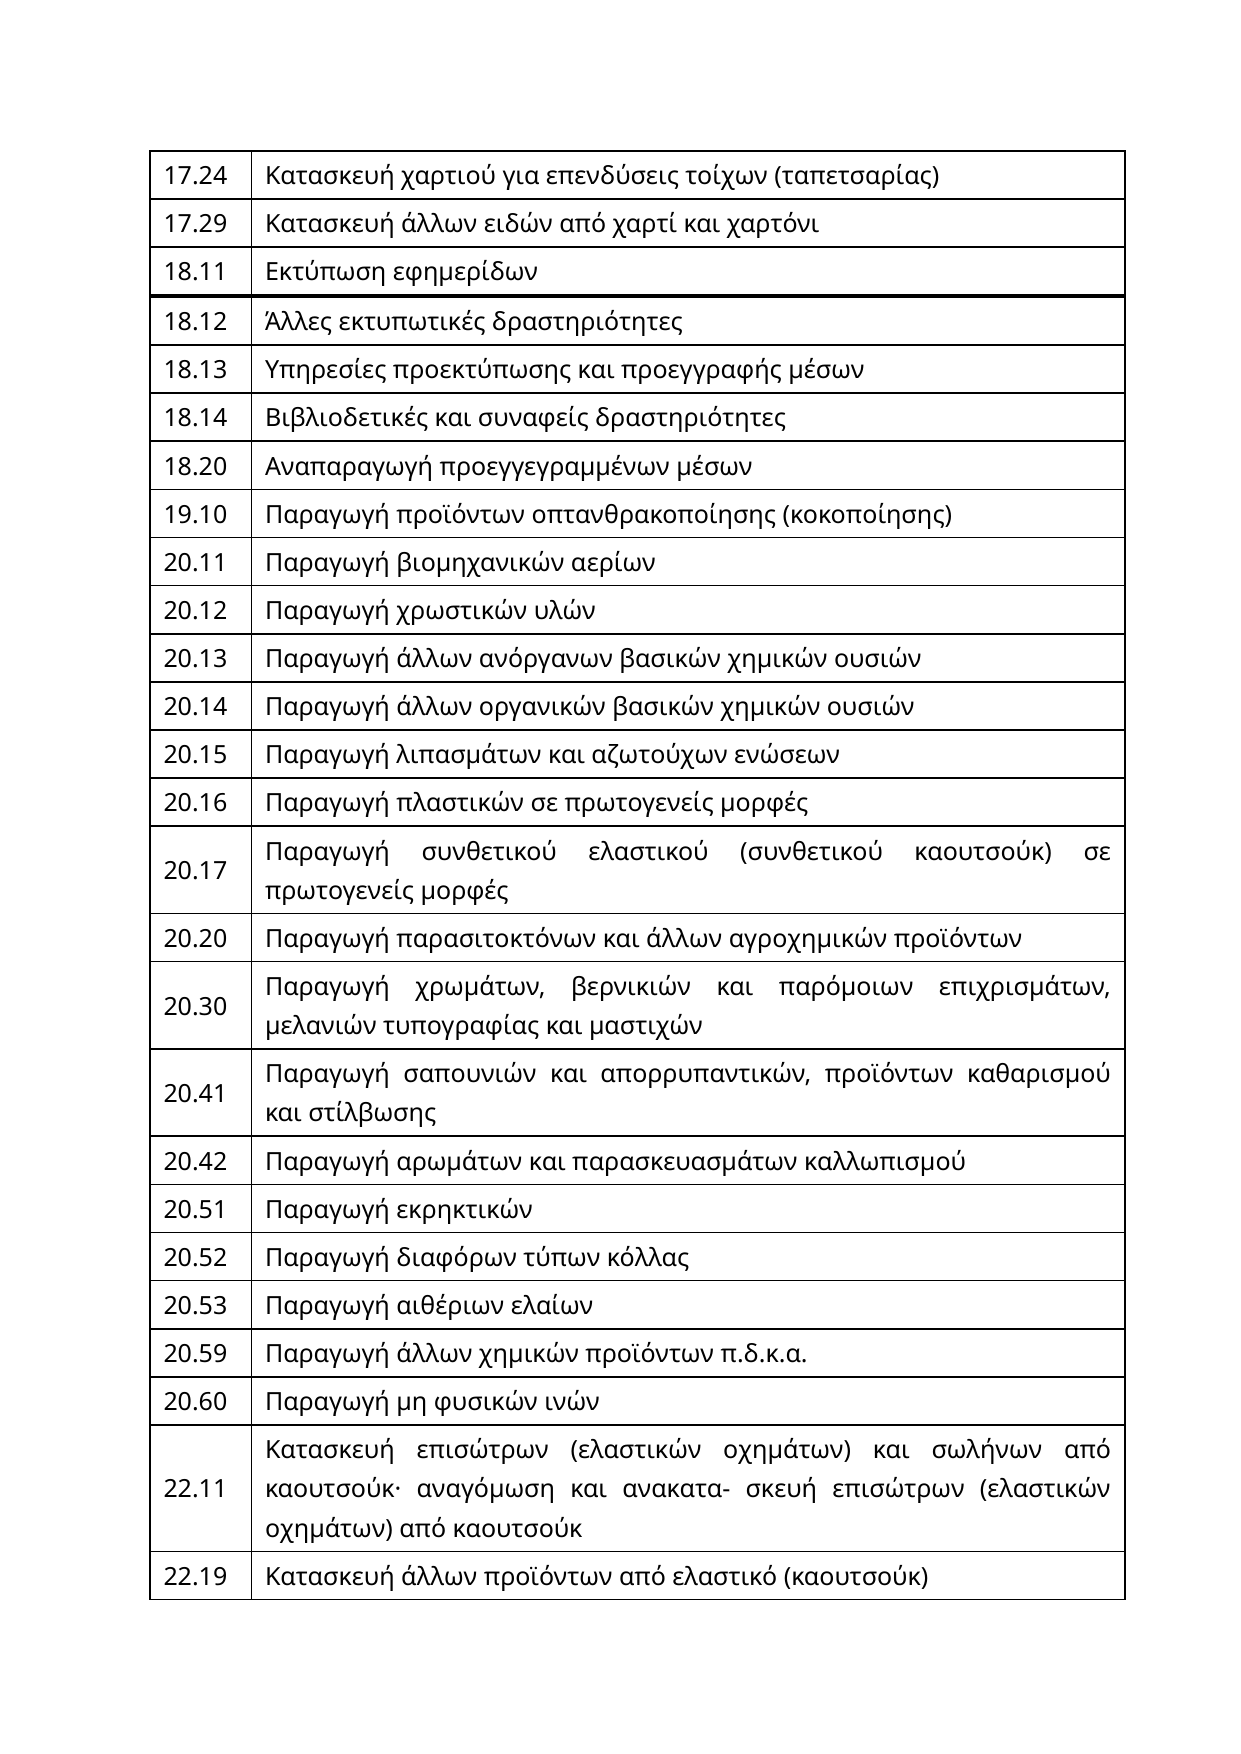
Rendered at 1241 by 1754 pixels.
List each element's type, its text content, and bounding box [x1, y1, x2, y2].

table_cell 20.42 [151, 1137, 251, 1183]
table_cell Βιβλιοδετικές και συναφείς δραστηριότητες [252, 394, 1124, 440]
table_cell Κατασκευή χαρτιού για επενδύσεις τοίχων (ταπετσαρίας) [252, 152, 1124, 198]
table_cell Παραγωγή συνθετικού ελαστικού (συνθετικού καουτσούκ) σε πρωτογενείς μορφές [252, 827, 1124, 913]
table_cell 20.52 [151, 1233, 251, 1280]
table_cell Παραγωγή χρωμάτων, βερνικιών και παρόμοιων επιχρισμάτων, μελανιών τυπογραφίας και μαστιχών [252, 962, 1124, 1048]
table_cell Υπηρεσίες προεκτύπωσης και προεγγραφής μέσων [252, 346, 1124, 392]
table_cell Παραγωγή άλλων ανόργανων βασικών χημικών ουσιών [252, 635, 1124, 681]
table_cell 18.11 [151, 248, 251, 294]
table_cell Παραγωγή αιθέριων ελαίων [252, 1281, 1124, 1328]
table_cell 20.16 [151, 779, 251, 825]
table_cell Παραγωγή πλαστικών σε πρωτογενείς μορφές [252, 779, 1124, 825]
table_cell 20.15 [151, 731, 251, 777]
table_cell 17.24 [151, 152, 251, 198]
table_cell Εκτύπωση εφημερίδων [252, 248, 1124, 294]
table_cell 20.11 [151, 538, 251, 585]
table_cell 20.41 [151, 1050, 251, 1135]
table_cell 20.20 [151, 914, 251, 961]
table_cell 22.19 [151, 1552, 251, 1599]
table_cell 20.51 [151, 1185, 251, 1232]
table_cell Παραγωγή σαπουνιών και απορρυπαντικών, προϊόντων καθαρισμού και στίλβωσης [252, 1050, 1124, 1135]
table_cell Παραγωγή άλλων χημικών προϊόντων π.δ.κ.α. [252, 1330, 1124, 1376]
table_cell 20.14 [151, 683, 251, 729]
table_cell 20.13 [151, 635, 251, 681]
table_cell 20.53 [151, 1281, 251, 1328]
table_cell 18.13 [151, 346, 251, 392]
table_header Άλλες εκτυπωτικές δραστηριότητες [252, 298, 1124, 344]
table_cell 18.14 [151, 394, 251, 440]
table_cell Παραγωγή παρασιτοκτόνων και άλλων αγροχημικών προϊόντων [252, 914, 1124, 961]
table_cell Κατασκευή επισώτρων (ελαστικών οχημάτων) και σωλήνων από καουτσούκ· αναγόμωση και ανακατα- σκευή επισώτρων (ελαστικών οχημάτων) από καουτσούκ [252, 1426, 1124, 1551]
table_cell 20.59 [151, 1330, 251, 1376]
table_cell 20.17 [151, 827, 251, 913]
table_cell Αναπαραγωγή προεγγεγραμμένων μέσων [252, 442, 1124, 488]
table_cell Παραγωγή βιομηχανικών αερίων [252, 538, 1124, 585]
table_cell Κατασκευή άλλων ειδών από χαρτί και χαρτόνι [252, 200, 1124, 246]
table_cell 19.10 [151, 490, 251, 537]
table_cell 18.20 [151, 442, 251, 488]
table_cell 17.29 [151, 200, 251, 246]
table_cell Παραγωγή αρωμάτων και παρασκευασμάτων καλλωπισμού [252, 1137, 1124, 1183]
table_cell Παραγωγή μη φυσικών ινών [252, 1378, 1124, 1424]
table_cell Παραγωγή εκρηκτικών [252, 1185, 1124, 1232]
table_header 18.12 [151, 298, 251, 344]
table_cell 22.11 [151, 1426, 251, 1551]
table_cell Παραγωγή λιπασμάτων και αζωτούχων ενώσεων [252, 731, 1124, 777]
table_cell Κατασκευή άλλων προϊόντων από ελαστικό (καουτσούκ) [252, 1552, 1124, 1599]
table_cell Παραγωγή προϊόντων οπτανθρακοποίησης (κοκοποίησης) [252, 490, 1124, 537]
table_cell Παραγωγή άλλων οργανικών βασικών χημικών ουσιών [252, 683, 1124, 729]
table_cell 20.60 [151, 1378, 251, 1424]
table_cell 20.30 [151, 962, 251, 1048]
table_cell 20.12 [151, 586, 251, 633]
table_cell Παραγωγή διαφόρων τύπων κόλλας [252, 1233, 1124, 1280]
table_cell Παραγωγή χρωστικών υλών [252, 586, 1124, 633]
